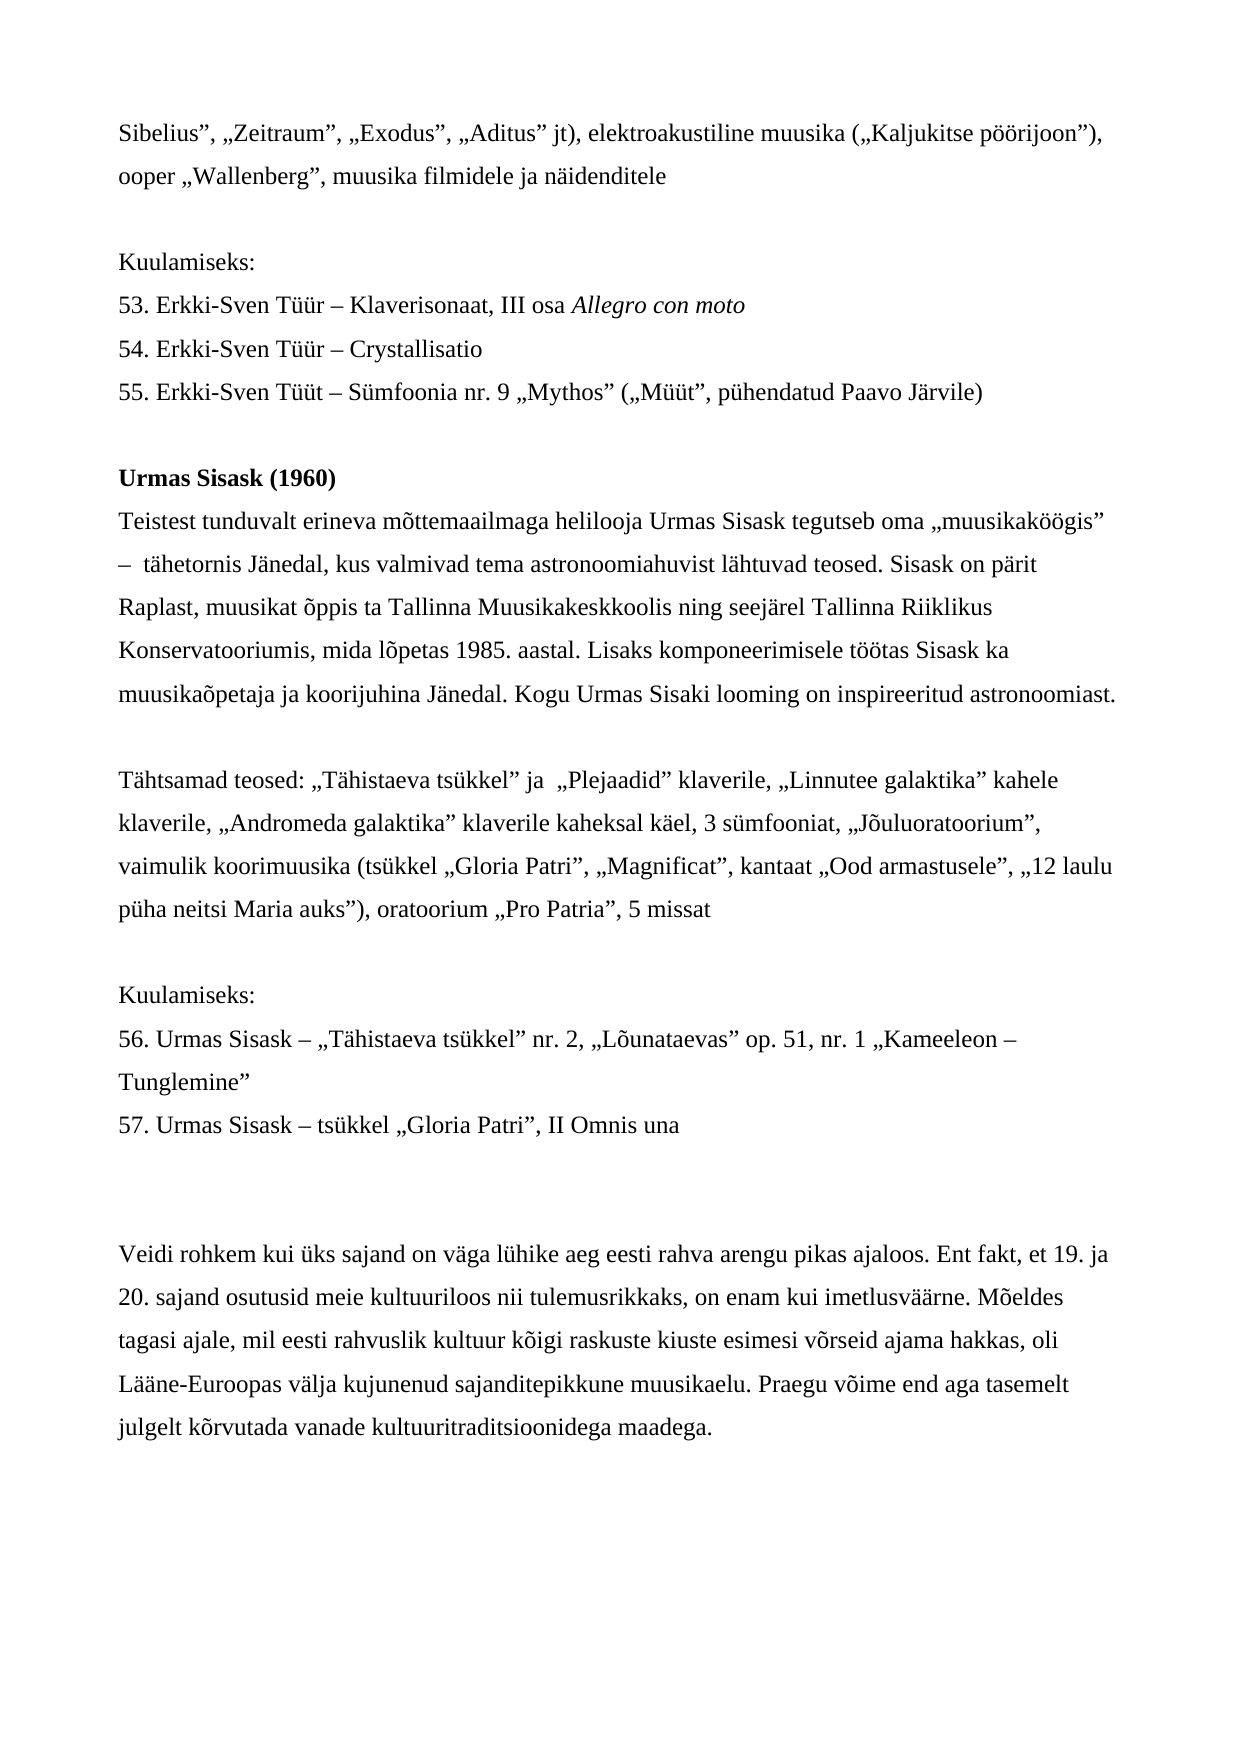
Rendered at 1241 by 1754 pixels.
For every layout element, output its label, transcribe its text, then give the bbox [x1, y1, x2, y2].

text Veidi rohkem kui üks sajand on väga lühike aeg eesti rahva arengu pikas ajaloos. Ent fakt, et 19. ja 20. sajand osutusid meie kultuuriloos nii tulemusrikkaks, on enam kui imetlusväärne. Mõeldes tagasi ajale, mil eesti rahvuslik kultuur kõigi raskuste kiuste esimesi võrseid ajama hakkas, oli Lääne-Euroopas välja kujunenud sajanditepikkune muusikaelu. Praegu võime end aga tasemelt julgelt kõrvutada vanade kultuuritraditsioonidega maadega. [118, 1239, 1122, 1441]
text Sibelius”, „Zeitraum”, „Exodus”, „Aditus” jt), elektroakustiline muusika („Kaljukitse pöörijoon”), ooper „Wallenberg”, muusika filmidele ja näidenditele [118, 118, 1122, 190]
text Teistest tunduvalt erineva mõttemaailmaga helilooja Urmas Sisask tegutseb oma „muusikaköögis” – tähetornis Jänedal, kus valmivad tema astronoomiahuvist lähtuvad teosed. Sisask on pärit Raplast, muusikat õppis ta Tallinna Muusikakeskkoolis ning seejärel Tallinna Riiklikus Konservatooriumis, mida lõpetas 1985. aastal. Lisaks komponeerimisele töötas Sisask ka muusikaõpetaja ja koorijuhina Jänedal. Kogu Urmas Sisaki looming on inspireeritud astronoomiast. [118, 506, 1122, 707]
text Urmas Sisask (1960) [118, 463, 1122, 492]
text 53. Erkki-Sven Tüür – Klaverisonaat, III osa Allegro con moto [118, 291, 1122, 319]
text 54. Erkki-Sven Tüür – Crystallisatio [118, 334, 1122, 362]
text 57. Urmas Sisask – tsükkel „Gloria Patri”, II Omnis una [118, 1110, 1122, 1139]
text 55. Erkki-Sven Tüüt – Sümfoonia nr. 9 „Mythos” („Müüt”, pühendatud Paavo Järvile) [118, 377, 1122, 406]
text 56. Urmas Sisask – „Tähistaeva tsükkel” nr. 2, „Lõunataevas” op. 51, nr. 1 „Kameeleon – Tunglemine” [118, 1024, 1122, 1096]
text Tähtsamad teosed: „Tähistaeva tsükkel” ja „Plejaadid” klaverile, „Linnutee galaktika” kahele klaverile, „Andromeda galaktika” klaverile kaheksal käel, 3 sümfooniat, „Jõuluoratoorium”, vaimulik koorimuusika (tsükkel „Gloria Patri”, „Magnificat”, kantaat „Ood armastusele”, „12 laulu püha neitsi Maria auks”), oratoorium „Pro Patria”, 5 missat [118, 765, 1122, 923]
text Kuulamiseks: [118, 981, 1122, 1009]
text Kuulamiseks: [118, 247, 1122, 276]
